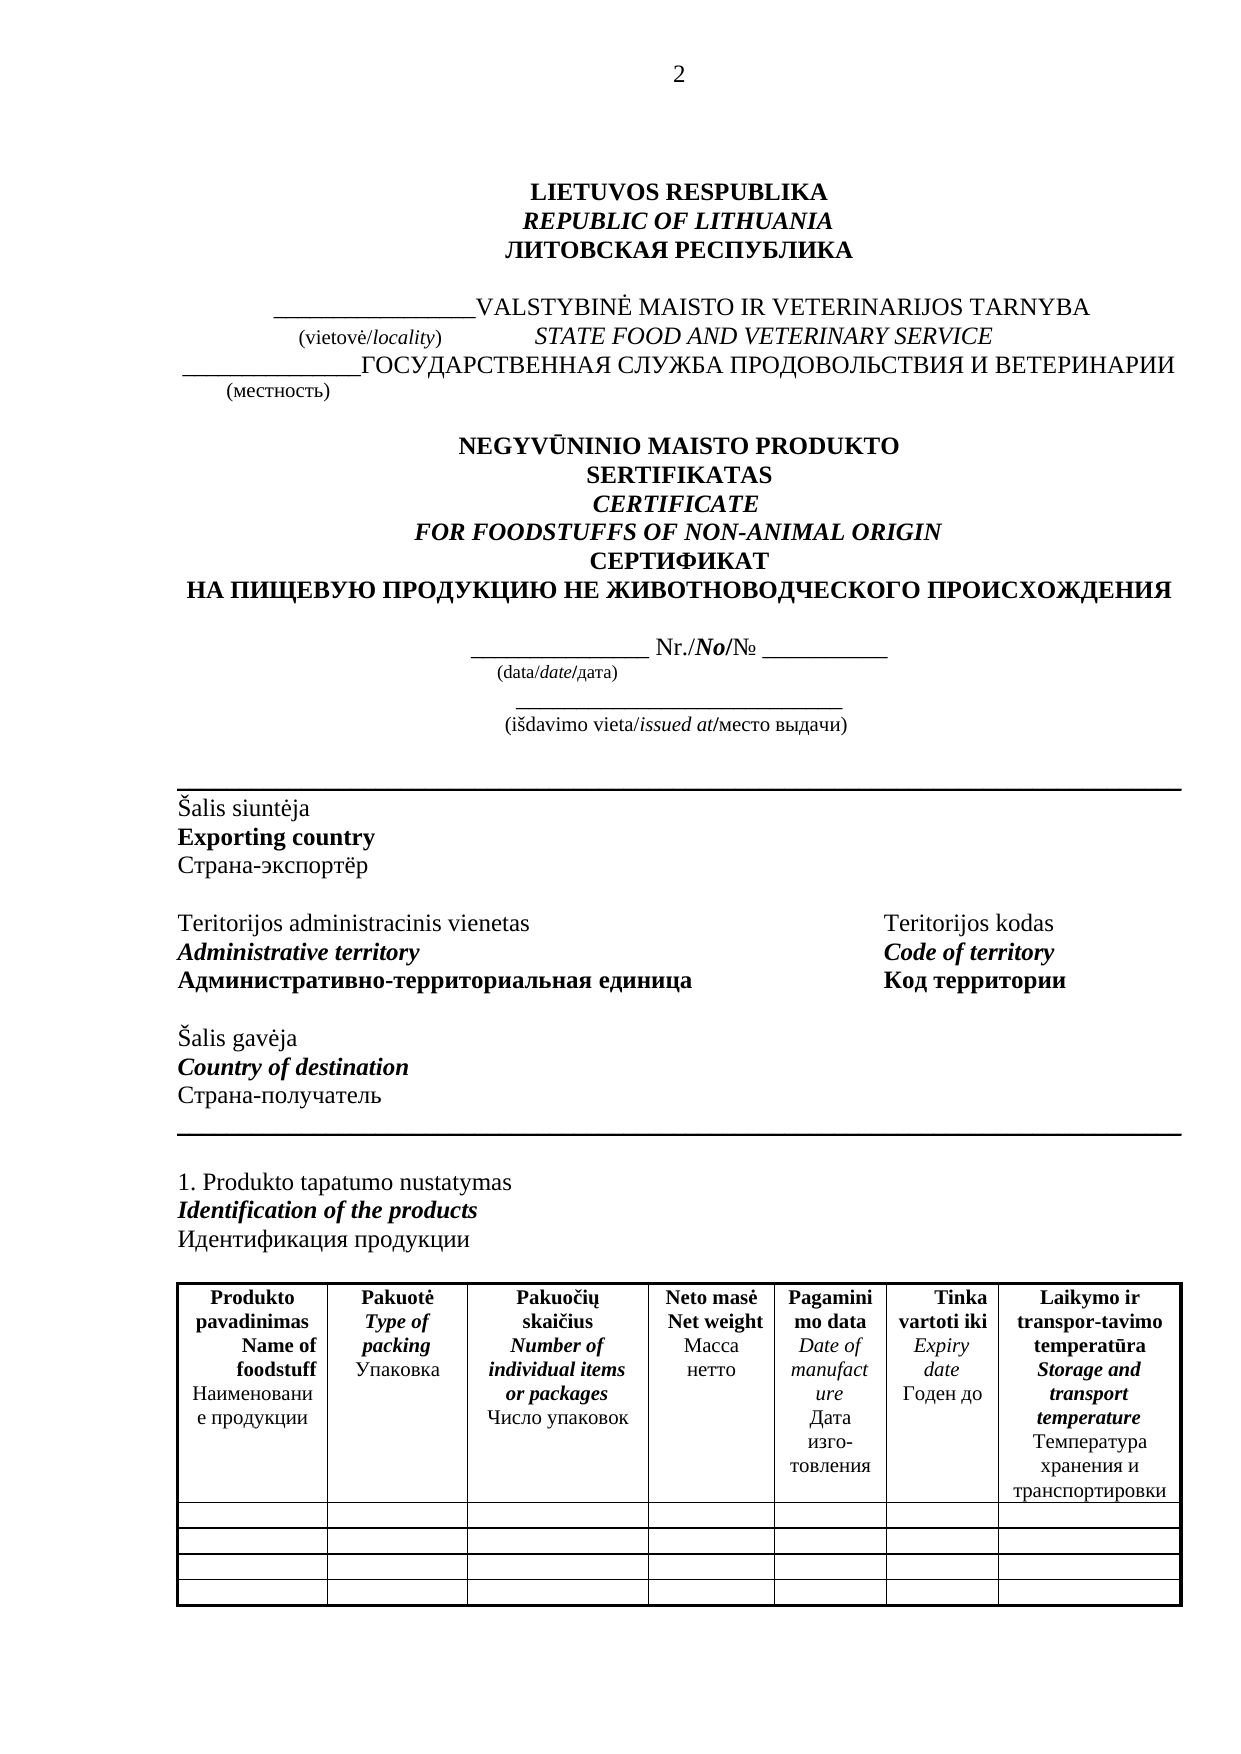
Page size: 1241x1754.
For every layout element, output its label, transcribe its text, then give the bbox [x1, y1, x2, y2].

text НА ПИЩЕВУЮ ПРОДУКЦИЮ НЕ ЖИВОТНОВОДЧЕСКОГО ПРОИСХОЖДЕНИЯ [177, 575, 1181, 604]
table_cell [468, 1503, 648, 1527]
table_cell [887, 1503, 998, 1527]
table_cell [649, 1555, 774, 1578]
text (местность) [177, 378, 1181, 402]
table_header Tinka vartoti iki Expiry date Годен до [887, 1285, 998, 1502]
table_cell [887, 1529, 998, 1553]
table_header Pakuočių skaičius Number of individual items or packages Число упаковок [468, 1285, 648, 1502]
table_cell [468, 1555, 648, 1578]
table_cell [179, 1580, 327, 1604]
table_cell [999, 1529, 1179, 1553]
text (data/date/дата) [177, 661, 1181, 683]
table_cell [468, 1580, 648, 1604]
text Идентификация продукции [177, 1224, 1181, 1253]
table_cell [468, 1529, 648, 1553]
table_header Neto masė Net weight Масса нетто [649, 1285, 774, 1502]
table_cell [328, 1580, 467, 1604]
text Šalis gavėja [177, 1023, 1181, 1052]
text Страна-экспортёр [177, 851, 1181, 879]
table_cell [328, 1555, 467, 1578]
table_cell [999, 1503, 1179, 1527]
text CERTIFICATE [177, 489, 1181, 517]
text Exporting country [177, 822, 1181, 851]
table_cell [775, 1529, 886, 1553]
table_header Laikymo ir transpor-tavimo temperatūra Storage and transport temperature Температура хранения и транспортировки [999, 1285, 1179, 1502]
table_cell [328, 1503, 467, 1527]
text Teritorijos administracinis vienetas Teritorijos kodas [177, 908, 1181, 937]
text 1. Produkto tapatumo nustatymas [177, 1167, 1181, 1196]
table_cell [649, 1529, 774, 1553]
text ГОСУДАРСТВЕННАЯ СЛУЖБА ПРОДОВОЛЬСТВИЯ И ВЕТЕРИНАРИИ [177, 350, 1181, 378]
text ЛИТОВСКАЯ РЕСПУБЛИКА [177, 235, 1181, 263]
table_header Produkto pavadinimas Name of foodstuff Наименование продукции [179, 1285, 327, 1502]
text FOR FOODSTUFFS OF NON-ANIMAL ORIGIN [177, 517, 1181, 546]
text (vietovė/locality) STATE FOOD AND VETERINARY SERVICE [177, 321, 1181, 350]
table_cell [179, 1555, 327, 1578]
text Šalis siuntėja [177, 793, 1181, 822]
text Административно-территориальная единица Код территории [177, 966, 1181, 994]
table_cell [887, 1580, 998, 1604]
text (išdavimo vieta/issued at/место выдачи) [177, 712, 1181, 736]
text Administrative territory Code of territory [177, 937, 1181, 966]
text REPUBLIC OF LITHUANIA [177, 206, 1181, 235]
text LIETUVOS RESPUBLIKA [177, 177, 1181, 206]
text Страна-получатель [177, 1081, 1181, 1109]
table_cell [887, 1555, 998, 1578]
table_header pagaminimo data Date of manufacture Дата изго-товления [775, 1285, 886, 1502]
text SERTIFIKATAS [177, 460, 1181, 489]
text СЕРТИФИКАТ [177, 546, 1181, 575]
table_cell [649, 1503, 774, 1527]
text NEGYVŪNINIO maisto produkto [177, 431, 1181, 460]
table_cell [328, 1529, 467, 1553]
table_cell [775, 1555, 886, 1578]
table_cell [179, 1503, 327, 1527]
table_cell [775, 1580, 886, 1604]
table_cell [179, 1529, 327, 1553]
text Identification of the products [177, 1196, 1181, 1224]
table_cell [775, 1503, 886, 1527]
text Nr./No/№ __________ [177, 632, 1181, 661]
table_cell [999, 1580, 1179, 1604]
text Country of destination [177, 1052, 1181, 1081]
text VALSTYBINĖ MAISTO IR VETERINARIJOS TARNYBA [177, 292, 1181, 321]
table_cell [649, 1580, 774, 1604]
table_header Pakuotė Type of packing Упаковка [328, 1285, 467, 1502]
table_cell [999, 1555, 1179, 1578]
